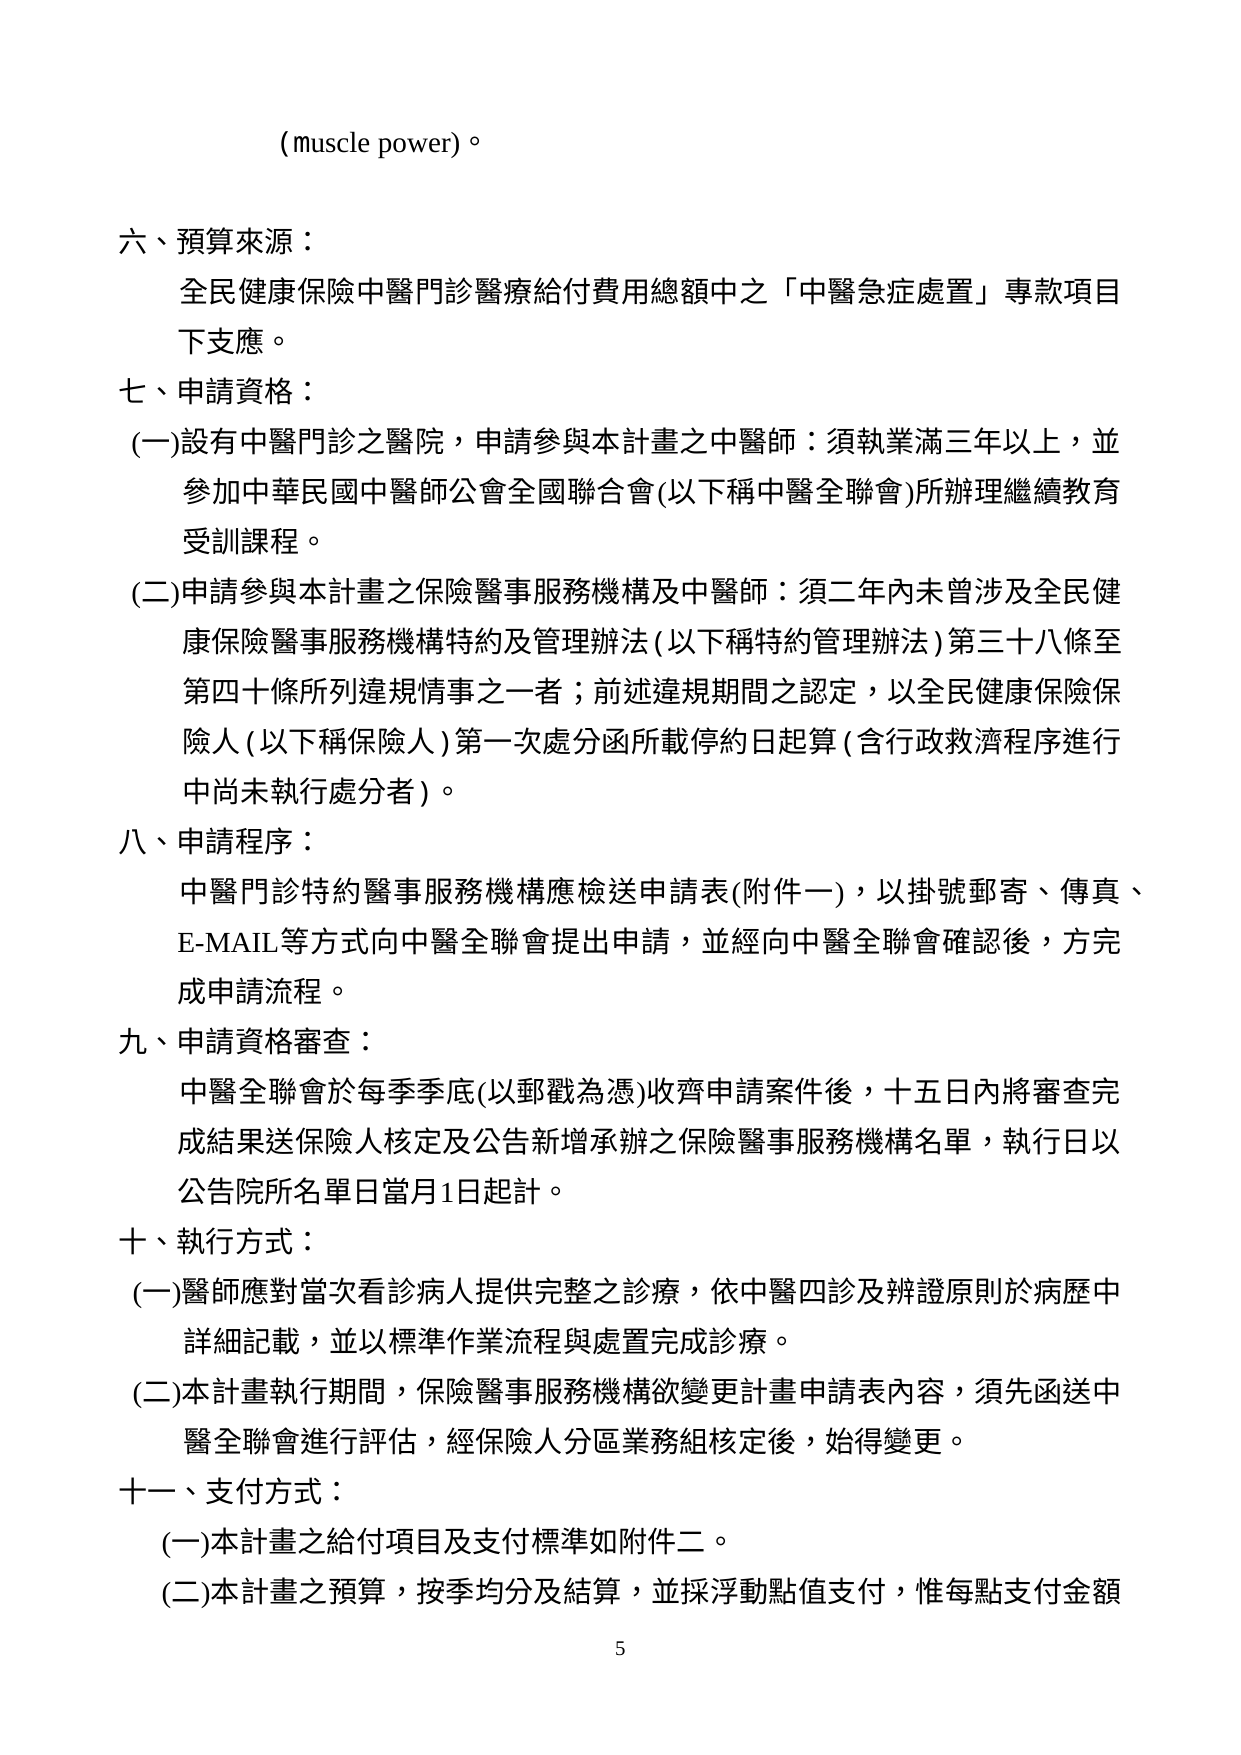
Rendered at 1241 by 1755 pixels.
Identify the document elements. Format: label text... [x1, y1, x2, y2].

text (一)設有中醫門診之醫院，申請參與本計畫之中醫師：須執業滿三年以上，並參加中華民國中醫師公會全國聯合會(以下稱中醫全聯會)所辦理繼續教育受訓課程。 [131, 412, 1122, 562]
text 九、申請資格審查： [118, 1012, 1122, 1062]
text (二)本計畫執行期間，保險醫事服務機構欲變更計畫申請表內容，須先函送中醫全聯會進行評估，經保險人分區業務組核定後，始得變更。 [132, 1362, 1122, 1462]
text (一)醫師應對當次看診病人提供完整之診療，依中醫四診及辨證原則於病歷中詳細記載，並以標準作業流程與處置完成診療。 [132, 1262, 1122, 1362]
text 中醫全聯會於每季季底(以郵戳為憑)收齊申請案件後，十五日內將審查完成結果送保險人核定及公告新增承辦之保險醫事服務機構名單，執行日以公告院所名單日當月1日起計。 [177, 1062, 1122, 1212]
text 全民健康保險中醫門診醫療給付費用總額中之「中醫急症處置」專款項目下支應。 [177, 262, 1122, 362]
text 七、申請資格： [118, 362, 1122, 412]
text 八、申請程序： [118, 812, 1122, 862]
text (二)本計畫之預算，按季均分及結算，並採浮動點值支付，惟每點支付金額不高於1元。當季預算若有結餘，則流用至下季。若全年預算尚有結餘，則進行全年結算，惟每點支付金額不高於1元。 [161, 1562, 1122, 1612]
text 六、預算來源： [118, 212, 1122, 262]
text 十一、支付方式： [118, 1462, 1122, 1512]
text 十、執行方式： [118, 1212, 1122, 1262]
text (一)本計畫之給付項目及支付標準如附件二。 [161, 1512, 1122, 1562]
text (muscle power)。 [240, 112, 1122, 162]
text (二)申請參與本計畫之保險醫事服務機構及中醫師：須二年內未曾涉及全民健康保險醫事服務機構特約及管理辦法(以下稱特約管理辦法)第三十八條至第四十條所列違規情事之一者；前述違規期間之認定，以全民健康保險保險人(以下稱保險人)第一次處分函所載停約日起算(含行政救濟程序進行中尚未執行處分者)。 [131, 562, 1122, 812]
text 中醫門診特約醫事服務機構應檢送申請表(附件一)，以掛號郵寄、傳真、E-MAIL等方式向中醫全聯會提出申請，並經向中醫全聯會確認後，方完成申請流程。 [177, 862, 1122, 1012]
